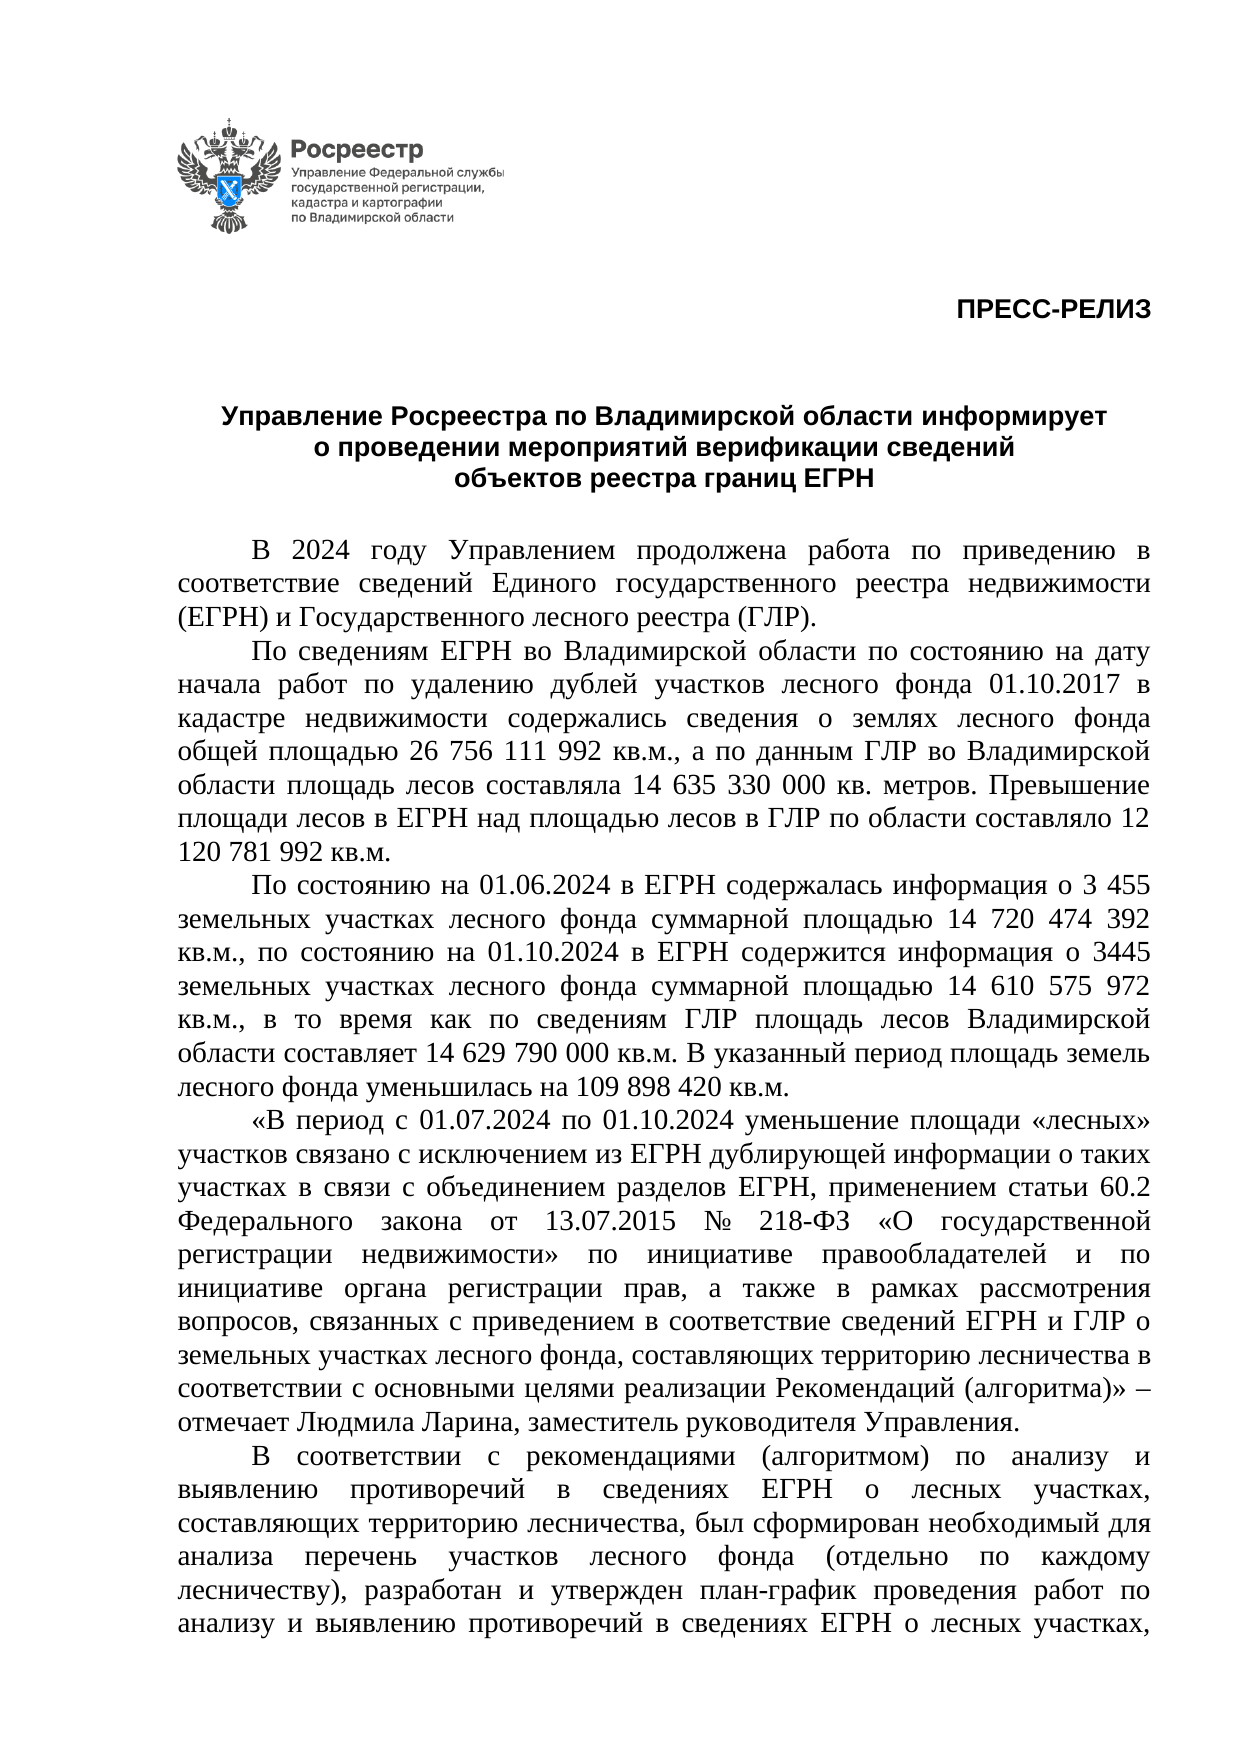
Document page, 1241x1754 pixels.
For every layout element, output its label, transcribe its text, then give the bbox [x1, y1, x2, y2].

picture [177, 118, 504, 234]
text объектов реестра границ ЕГРН [177, 462, 1152, 494]
text Управление Росреестра по Владимирской области информирует [177, 400, 1152, 431]
text В 2024 году Управлением продолжена работа по приведению в соответствие сведений Единого государственного реестра недвижимости (ЕГРН) и Государственного лесного реестра (ГЛР). [177, 532, 1152, 633]
text По сведениям ЕГРН во Владимирской области по состоянию на дату начала работ по удалению дублей участков лесного фонда 01.10.2017 в кадастре недвижимости содержались сведения о землях лесного фонда общей площадью 26 756 111 992 кв.м., а по данным ГЛР во Владимирской области площадь лесов составляла 14 635 330 000 кв. метров. Превышение площади лесов в ЕГРН над площадью лесов в ГЛР по области составляло 12 120 781 992 кв.м. [177, 633, 1152, 867]
text В соответствии с рекомендациями (алгоритмом) по анализу и выявлению противоречий в сведениях ЕГРН о лесных участках, составляющих территорию лесничества, был сформирован необходимый для анализа перечень участков лесного фонда (отдельно по каждому лесничеству), разработан и утвержден план-график проведения работ по анализу и выявлению противоречий в сведениях ЕГРН о лесных участках, [177, 1438, 1152, 1639]
text о проведении мероприятий верификации сведений [177, 431, 1152, 462]
text «В период с 01.07.2024 по 01.10.2024 уменьшение площади «лесных» участков связано с исключением из ЕГРН дублирующей информации о таких участках в связи с объединением разделов ЕГРН, применением статьи 60.2 Федерального закона от 13.07.2015 № 218-ФЗ «О государственной регистрации недвижимости» по инициативе правообладателей и по инициативе органа регистрации прав, а также в рамках рассмотрения вопросов, связанных с приведением в соответствие сведений ЕГРН и ГЛР о земельных участках лесного фонда, составляющих территорию лесничества в соответствии с основными целями реализации Рекомендаций (алгоритма)» – отмечает Людмила Ларина, заместитель руководителя Управления. [177, 1102, 1152, 1438]
text По состоянию на 01.06.2024 в ЕГРН содержалась информация о 3 455 земельных участках лесного фонда суммарной площадью 14 720 474 392 кв.м., по состоянию на 01.10.2024 в ЕГРН содержится информация о 3445 земельных участках лесного фонда суммарной площадью 14 610 575 972 кв.м., в то время как по сведениям ГЛР площадь лесов Владимирской области составляет 14 629 790 000 кв.м. В указанный период площадь земель лесного фонда уменьшилась на 109 898 420 кв.м. [177, 867, 1152, 1102]
text ПРЕСС-РЕЛИЗ [177, 293, 1152, 324]
